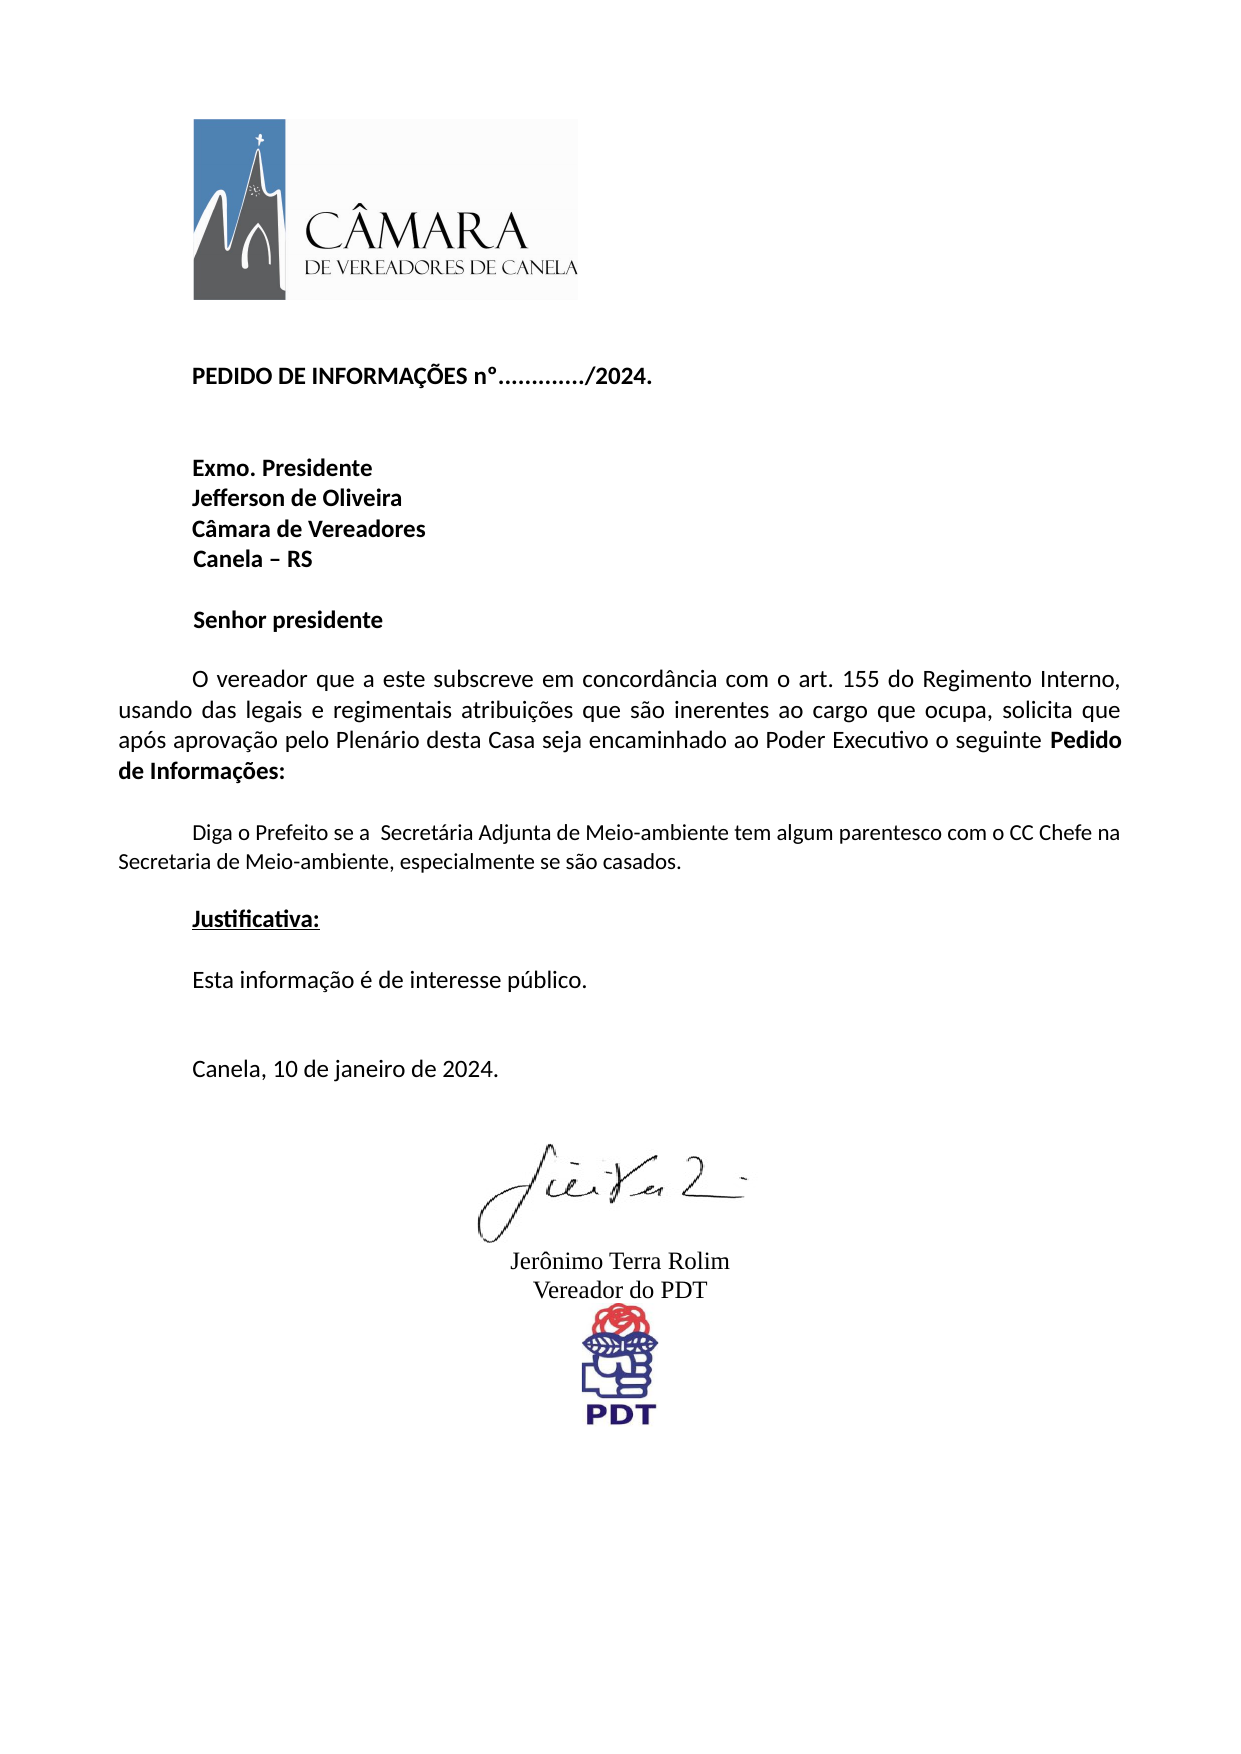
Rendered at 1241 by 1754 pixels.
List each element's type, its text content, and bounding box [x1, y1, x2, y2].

text Vereador do PDT [118, 1275, 1122, 1303]
text Exmo. Presidente [118, 452, 1122, 482]
text Justificativa: [118, 903, 1122, 933]
text Canela – RS [118, 543, 1122, 574]
text Diga o Prefeito se a Secretária Adjunta de Meio-ambiente tem algum parentesco com o CC Chefe na Secretaria de Meio-ambiente, especialmente se são casados. [118, 816, 1122, 875]
text Jerônimo Terra Rolim [118, 1143, 1122, 1275]
text Senhor presidente [118, 604, 1122, 635]
picture [193, 119, 578, 300]
text Jefferson de Oliveira [118, 482, 1122, 513]
text Canela, 10 de janeiro de 2024. [118, 1054, 1122, 1084]
subtitle PEDIDO DE INFORMAÇÕES nº............./2024. [118, 360, 1122, 391]
picture [477, 1143, 763, 1246]
text O vereador que a este subscreve em concordância com o art. 155 do Regimento Interno, usando das legais e regimentais atribuições que são inerentes ao cargo que ocupa, solicita que após aprovação pelo Plenário desta Casa seja encaminhado ao Poder Executivo o seguinte Pedido de Informações: [118, 664, 1122, 786]
text Esta informação é de interesse público. [118, 933, 1122, 994]
picture [581, 1303, 659, 1430]
text Câmara de Vereadores [118, 513, 1122, 543]
